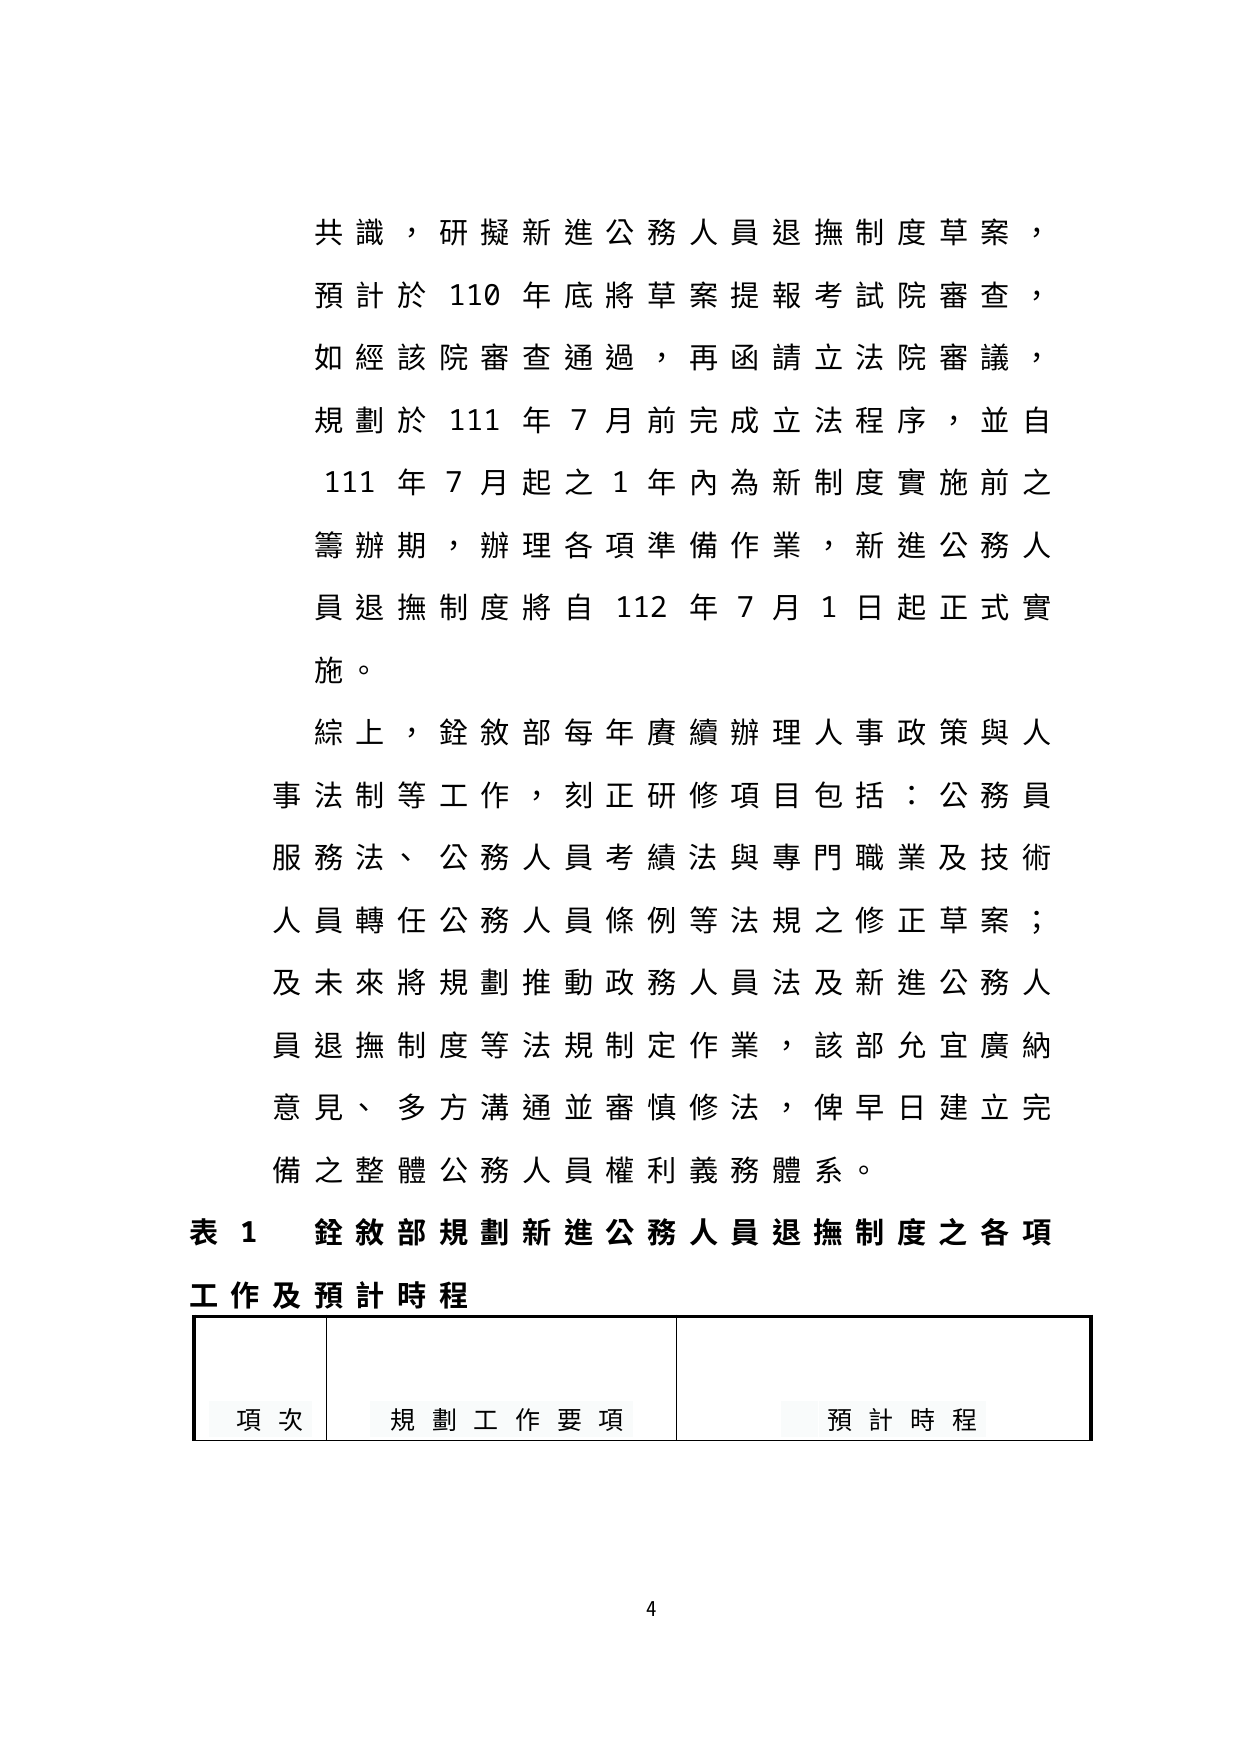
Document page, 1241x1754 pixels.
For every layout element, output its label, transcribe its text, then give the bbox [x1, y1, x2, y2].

table_header 項次 [196, 1318, 326, 1439]
text 共識，研擬新進公務人員退撫制度草案，預計於110年底將草案提報考試院審查，如經該院審查通過，再函請立法院審議，規劃於111年7月前完成立法程序，並自111年7月起之1年內為新制度實施前之籌辦期，辦理各項準備作業，新進公務人員退撫制度將自112年7月1日起正式實施。 [271, 189, 1058, 689]
table_header 預計時程 [677, 1318, 1089, 1439]
table_header 規劃工作要項 [327, 1318, 676, 1439]
text 表1 銓敘部規劃新進公務人員退撫制度之各項工作及預計時程 [183, 1189, 1058, 1314]
text 綜上，銓敘部每年賡續辦理人事政策與人事法制等工作，刻正研修項目包括：公務員服務法、公務人員考績法與專門職業及技術人員轉任公務人員條例等法規之修正草案；及未來將規劃推動政務人員法及新進公務人員退撫制度等法規制定作業，該部允宜廣納意見、多方溝通並審慎修法，俾早日建立完備之整體公務人員權利義務體系。 [242, 689, 1058, 1189]
